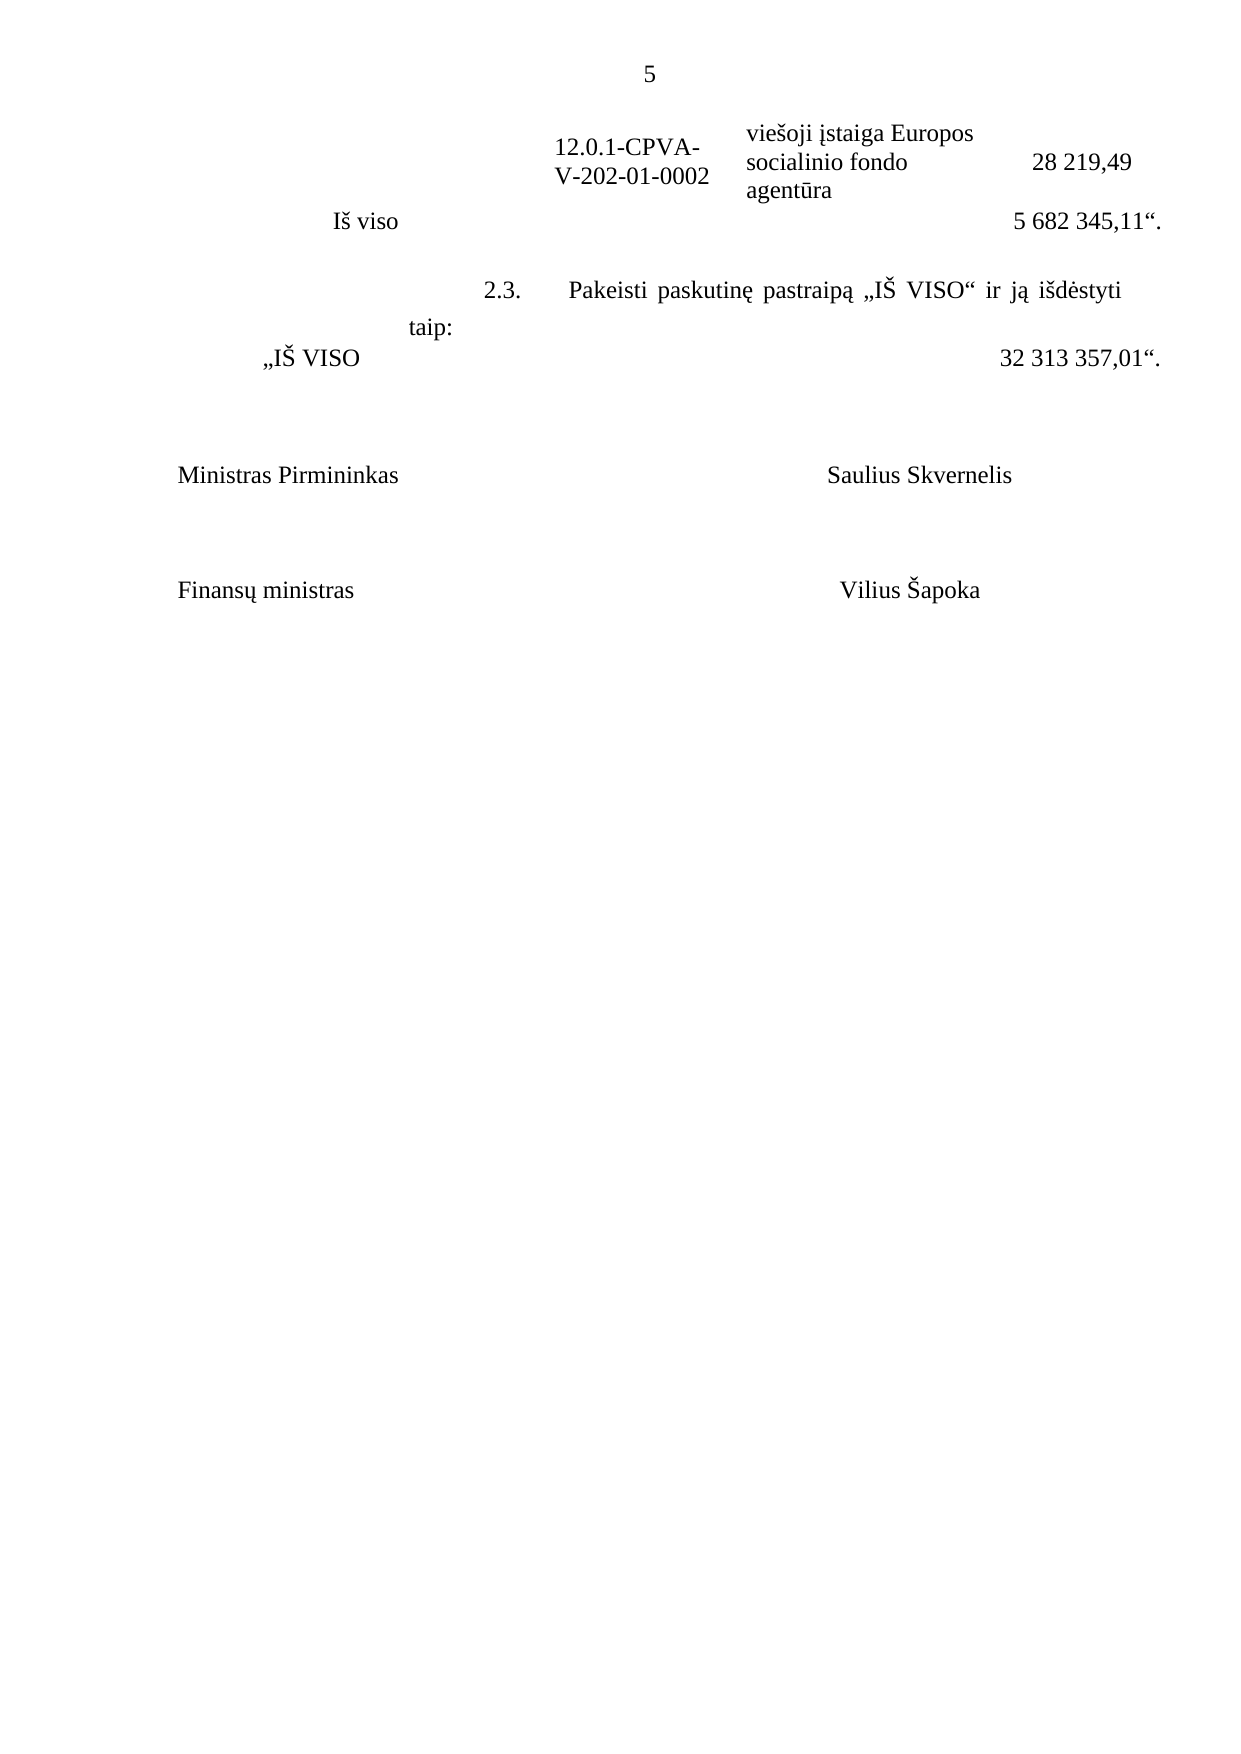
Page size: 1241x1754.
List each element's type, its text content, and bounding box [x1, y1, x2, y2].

table_cell [188, 204, 321, 237]
table_header 32 313 357,01“. [986, 341, 1163, 374]
table_cell 12.0.1-CPVA-V-202-01-0002 [543, 118, 735, 204]
text 2.3. Pakeisti paskutinę pastraipą „IŠ VISO“ ir ją išdėstyti taip: [408, 266, 1122, 341]
table_cell 28 219,49 [1001, 118, 1163, 204]
table_cell [543, 204, 735, 237]
text Ministras Pirmininkas Saulius Skvernelis [177, 460, 1122, 489]
table_cell [321, 118, 543, 204]
table_header [720, 341, 986, 374]
table_header „IŠ VISO [188, 341, 543, 374]
table_cell [735, 204, 1001, 237]
text Finansų ministras Vilius Šapoka [177, 575, 1122, 604]
table_cell viešoji įstaiga Europos socialinio fondo agentūra [735, 118, 1001, 204]
table_cell [188, 118, 321, 204]
table_cell 5 682 345,11“. [1001, 204, 1163, 237]
table_header [543, 341, 720, 374]
table_cell Iš viso [321, 204, 543, 237]
